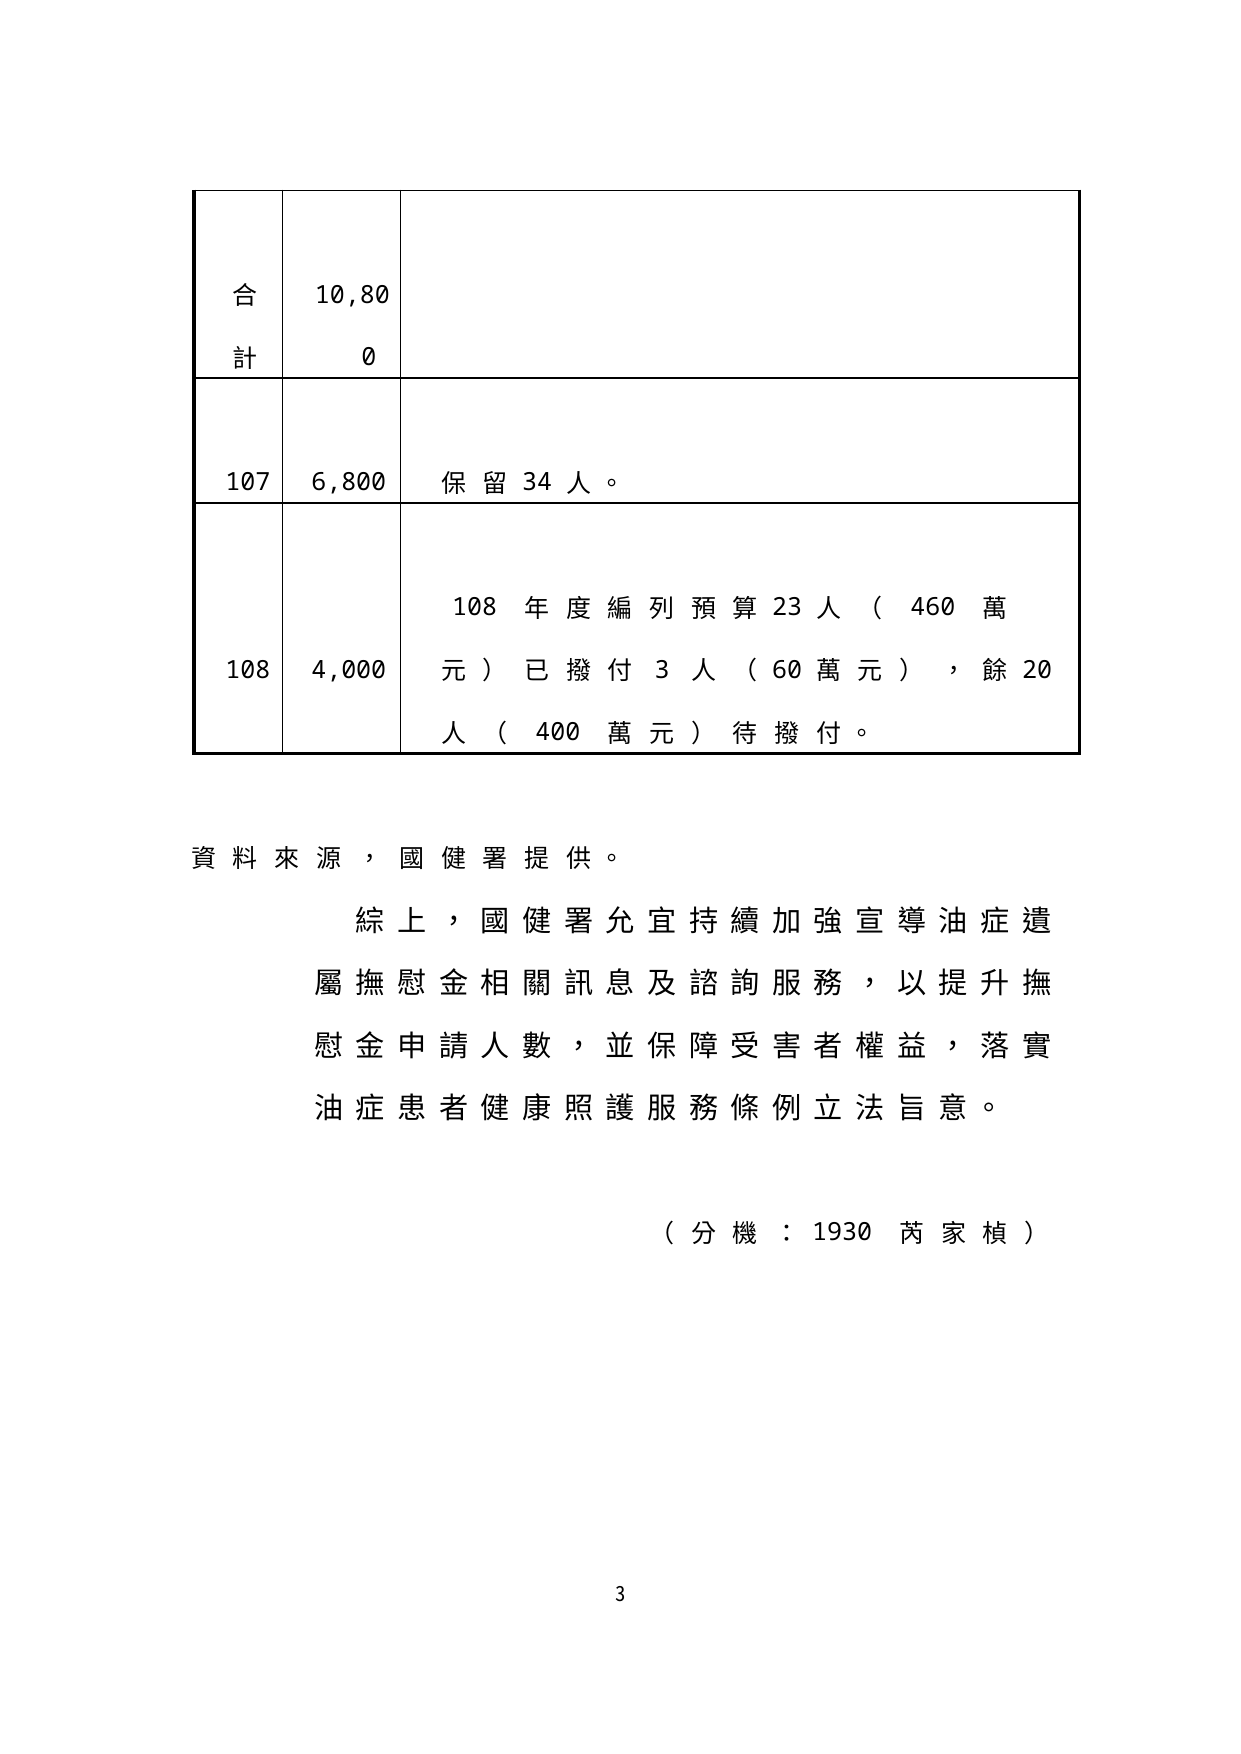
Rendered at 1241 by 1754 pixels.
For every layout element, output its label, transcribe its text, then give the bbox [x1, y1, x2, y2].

table_cell 10,800 [283, 191, 400, 377]
table_cell 保留34人。 [401, 379, 1078, 502]
table_cell 4,000 [283, 504, 400, 752]
table_cell [401, 191, 1078, 377]
table_cell 合計 [196, 191, 282, 377]
table_cell 108 [196, 504, 282, 752]
text （分機：1930 芮家楨） [183, 1189, 1058, 1252]
table_cell 107 [196, 379, 282, 502]
text 綜上，國健署允宜持續加強宣導油症遺屬撫慰金相關訊息及諮詢服務，以提升撫慰金申請人數，並保障受害者權益，落實油症患者健康照護服務條例立法旨意。 [271, 877, 1058, 1127]
table_cell 6,800 [283, 379, 400, 502]
text 資料來源，國健署提供。 [183, 814, 1058, 877]
table_cell 108年度編列預算23人（460萬元）已撥付3人（60萬元），餘20人（400萬元）待撥付。 [401, 504, 1078, 752]
